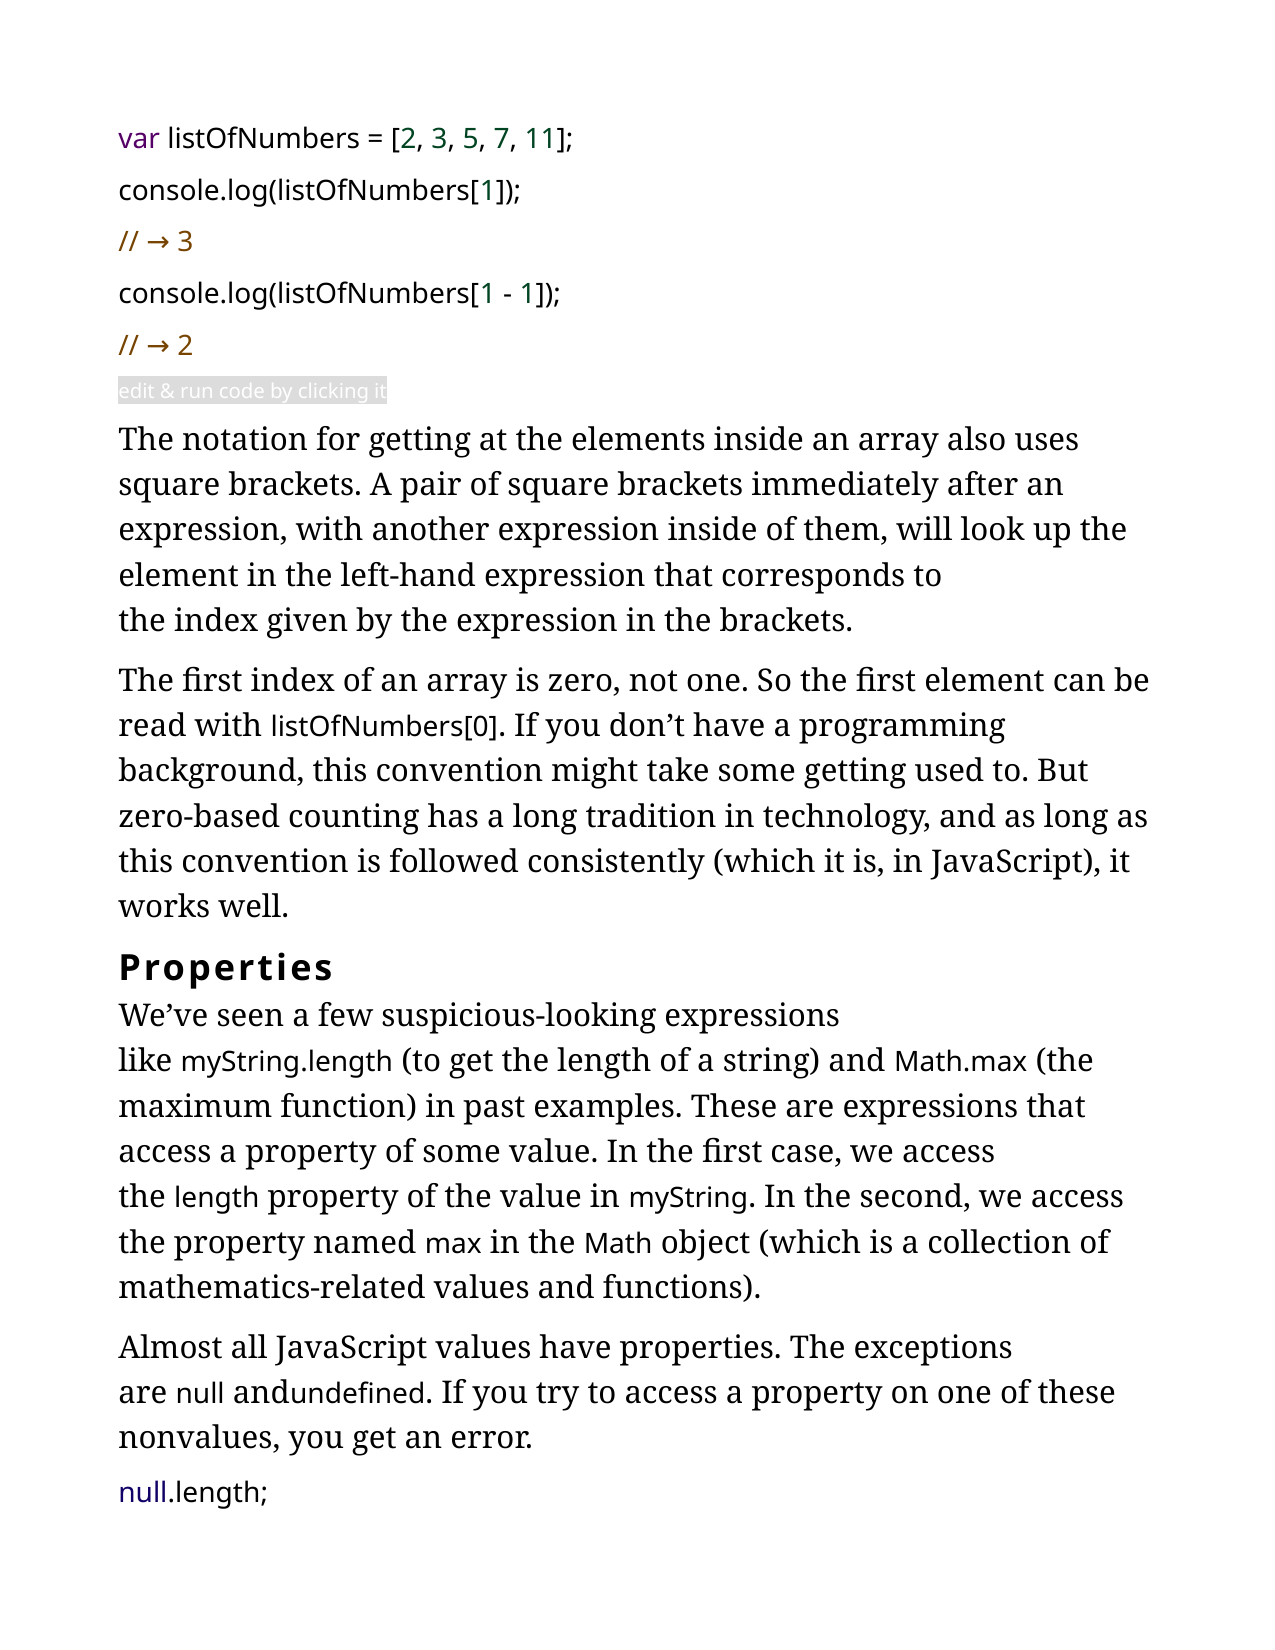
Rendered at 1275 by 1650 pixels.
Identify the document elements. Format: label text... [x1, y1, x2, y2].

text We’ve seen a few suspicious-looking expressions like myString.length (to get the length of a string) and Math.max (the maximum function) in past examples. These are expressions that access a property of some value. In the first case, we access the length property of the value in myString. In the second, we access the property named max in the Math object (which is a collection of mathematics-related values and functions). [118, 990, 1157, 1308]
text var listOfNumbers = [2, 3, 5, 7, 11]; [118, 118, 1157, 156]
text The notation for getting at the elements inside an array also uses square brackets. A pair of square brackets immediately after an expression, with another expression inside of them, will look up the element in the left-hand expression that corresponds to the index given by the expression in the brackets. [118, 414, 1157, 640]
text // → 2 [118, 325, 1157, 363]
subtitle Properties [118, 941, 1157, 990]
text edit & run code by clicking it [118, 376, 1157, 404]
text null.length; [118, 1473, 1157, 1511]
text The first index of an array is zero, not one. So the first element can be read with listOfNumbers[0]. If you don’t have a programming background, this convention might take some getting used to. But zero-based counting has a long tradition in technology, and as long as this convention is followed consistently (which it is, in JavaScript), it works well. [118, 655, 1157, 927]
text console.log(listOfNumbers[1 - 1]); [118, 273, 1157, 311]
text // → 3 [118, 221, 1157, 260]
text Almost all JavaScript values have properties. The exceptions are null andundefined. If you try to access a property on one of these nonvalues, you get an error. [118, 1322, 1157, 1458]
text console.log(listOfNumbers[1]); [118, 170, 1157, 208]
